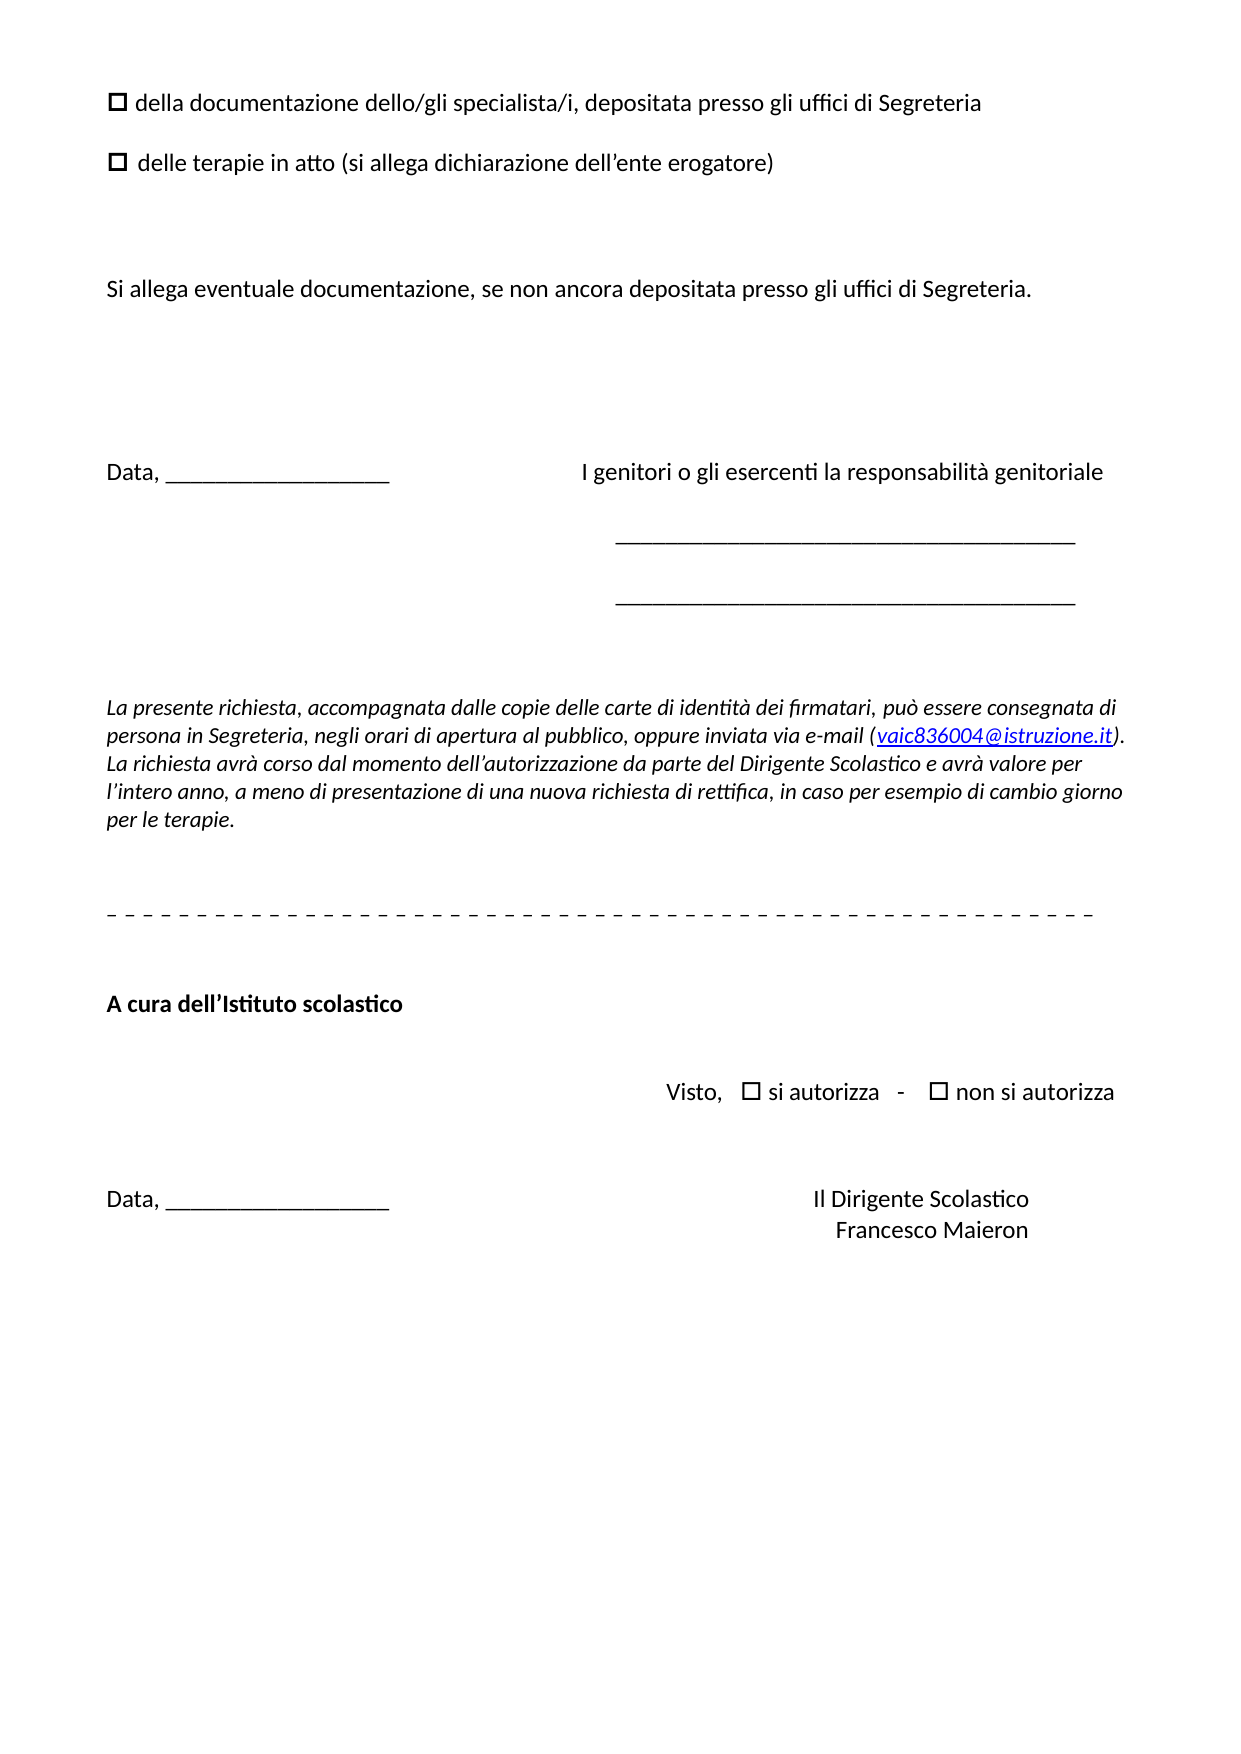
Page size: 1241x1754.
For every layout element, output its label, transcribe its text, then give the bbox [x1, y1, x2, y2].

text _____________________________________ [106, 517, 1128, 548]
text La richiesta avrà corso dal momento dell’autorizzazione da parte del Dirigente Scolastico e avrà valore per l’intero anno, a meno di presentazione di una nuova richiesta di rettifica, in caso per esempio di cambio giorno per le terapie. [106, 749, 1128, 833]
text Francesco Maieron [106, 1215, 1128, 1245]
text _ _ _ _ _ _ _ _ _ _ _ _ _ _ _ _ _ _ _ _ _ _ _ _ _ _ _ _ _ _ _ _ _ _ _ _ _ _ _ _ _ _ _ _ _ _ _ _ _ _ _ _ _ _ _ [106, 889, 1128, 920]
text La presente richiesta, accompagnata dalle copie delle carte di identità dei firmatari, può essere consegnata di persona in Segreteria, negli orari di apertura al pubblico, oppure inviata via e-mail (vaic836004@istruzione.it). [106, 693, 1128, 749]
text _____________________________________ [106, 578, 1128, 609]
text A cura dell’Istituto scolastico [106, 988, 1128, 1018]
text Visto, □ si autorizza - □ non si autorizza [106, 1064, 1128, 1110]
text Data, __________________ I genitori o gli esercenti la responsabilità genitoriale [106, 456, 1128, 487]
text Si allega eventuale documentazione, se non ancora depositata presso gli uffici di Segreteria. [106, 273, 1128, 304]
text □ delle terapie in atto (si allega dichiarazione dell’ente erogatore) [106, 134, 1128, 180]
text Data, __________________ Il Dirigente Scolastico [106, 1162, 1128, 1214]
text □ della documentazione dello/gli specialista/i, depositata presso gli uffici di Segreteria [106, 75, 1175, 121]
